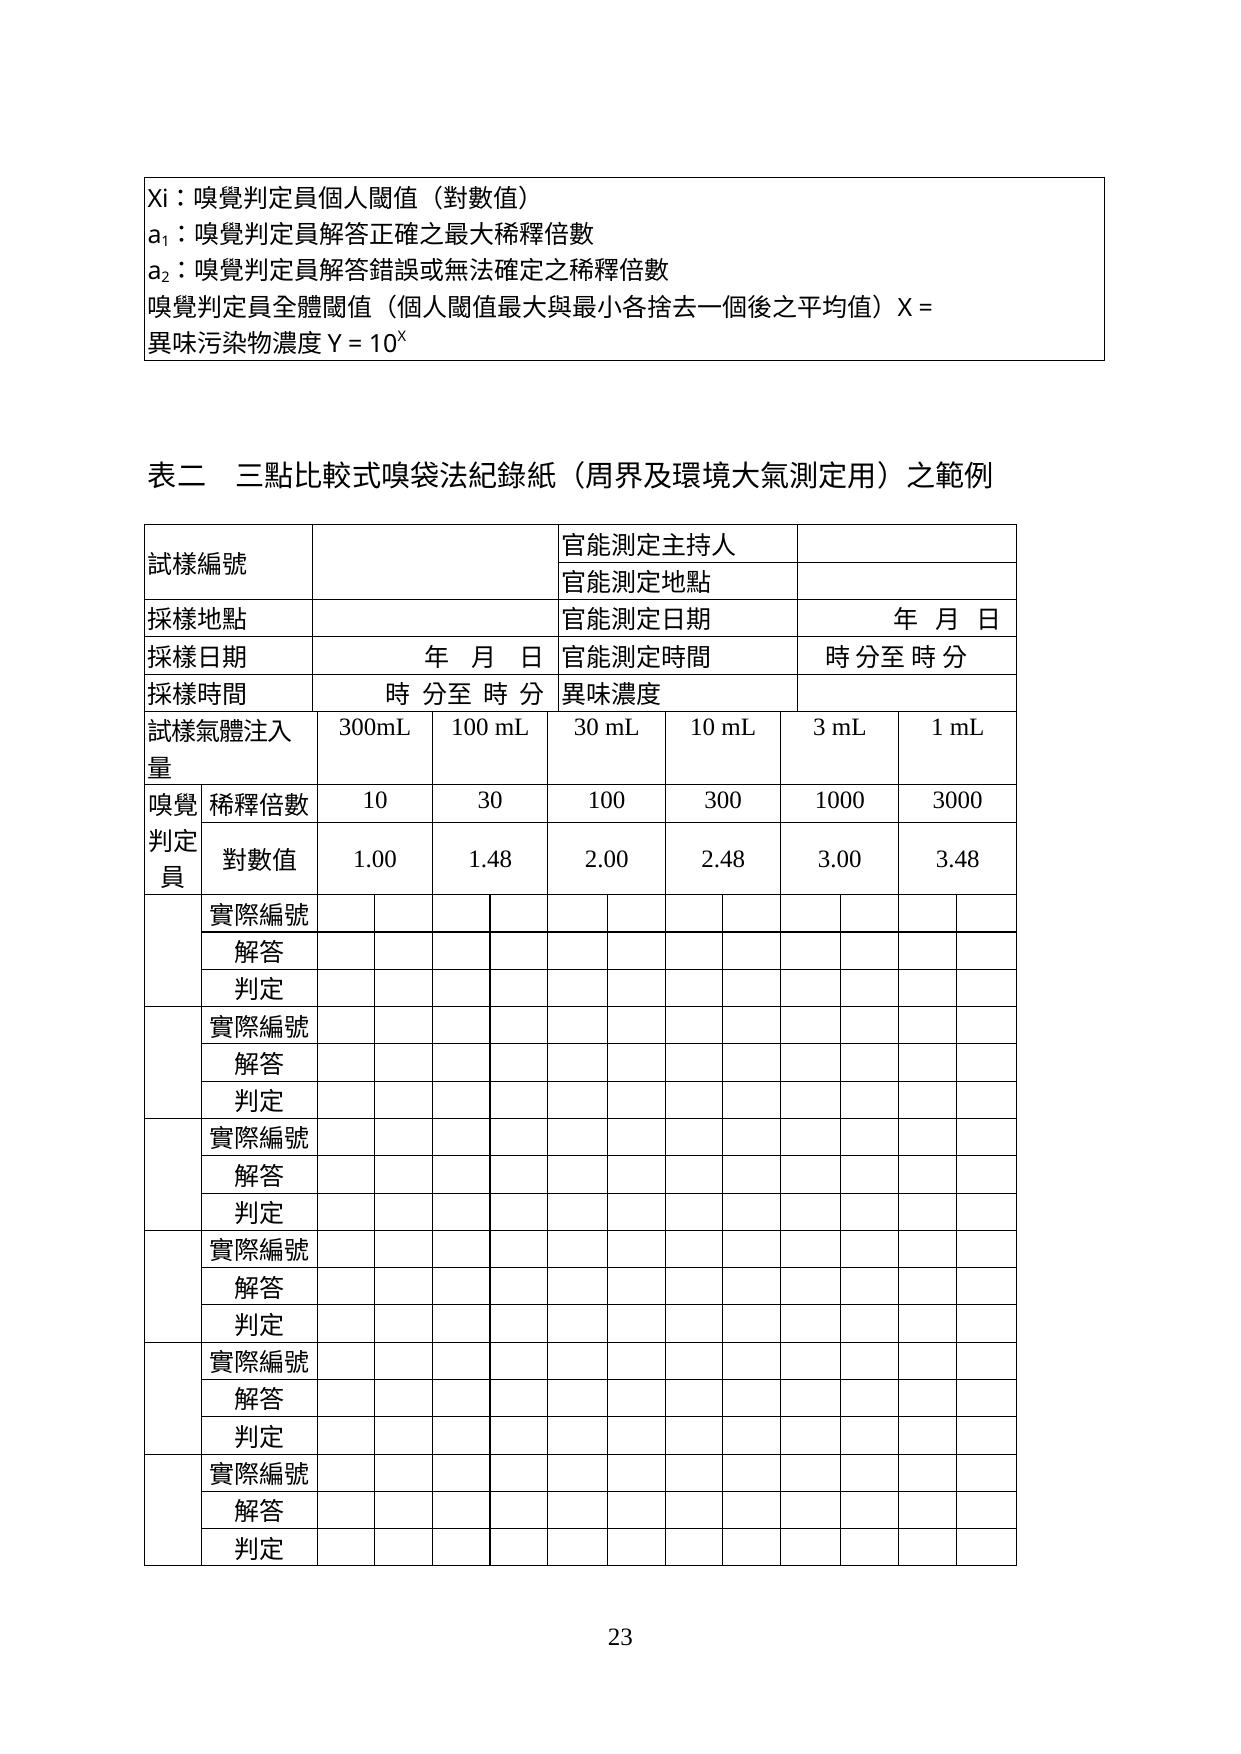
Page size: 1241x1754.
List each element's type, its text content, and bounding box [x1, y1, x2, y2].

table_cell [145, 1343, 201, 1453]
table_cell [841, 1194, 898, 1230]
table_cell [491, 1194, 547, 1230]
table_cell [666, 1380, 722, 1416]
table_cell 對數值 [202, 823, 317, 894]
table_cell 採樣日期 [145, 637, 312, 673]
table_cell [957, 1082, 1016, 1118]
table_cell [957, 1529, 1016, 1565]
table_cell [548, 1044, 607, 1081]
table_cell [375, 1380, 432, 1416]
table_cell [957, 1455, 1016, 1491]
table_cell [548, 1343, 607, 1379]
table_cell [608, 1417, 665, 1453]
table_cell [957, 1119, 1016, 1155]
table_cell [548, 1007, 607, 1043]
table_cell [798, 563, 1016, 599]
table_cell [781, 1455, 840, 1491]
table_cell [375, 933, 432, 969]
table_cell [899, 1231, 956, 1267]
table_cell [433, 1343, 489, 1379]
table_cell [491, 1044, 547, 1081]
table_cell [491, 970, 547, 1006]
table_cell [433, 1492, 489, 1528]
table_cell [781, 1231, 840, 1267]
table_cell 實際編號 [202, 1343, 317, 1379]
table_cell [491, 1231, 547, 1267]
table_cell 實際編號 [202, 1231, 317, 1267]
table_cell [318, 1119, 374, 1155]
table_cell [433, 1194, 489, 1230]
table_cell [723, 1156, 780, 1192]
table_cell [548, 1194, 607, 1230]
table_cell 30 mL [548, 712, 665, 784]
table_cell [957, 1044, 1016, 1081]
table_cell 10 mL [666, 712, 780, 784]
table_cell [318, 1305, 374, 1342]
table_cell [666, 1007, 722, 1043]
table_cell [548, 895, 607, 931]
table_cell [899, 1343, 956, 1379]
table_cell [608, 1305, 665, 1342]
table_cell [491, 1455, 547, 1491]
table_cell 官能測定日期 [559, 600, 797, 636]
table_cell [318, 933, 374, 969]
text 表二 三點比較式嗅袋法紀錄紙（周界及環境大氣測定用）之範例 [148, 453, 1092, 495]
table_cell 30 [433, 785, 547, 822]
table_cell [433, 1156, 489, 1192]
table_cell [899, 1082, 956, 1118]
table_cell [781, 1156, 840, 1192]
table_cell 實際編號 [202, 895, 317, 931]
table_cell [548, 1380, 607, 1416]
table_cell [957, 1194, 1016, 1230]
table_cell [491, 1268, 547, 1304]
table_cell [318, 895, 374, 931]
table_cell [899, 1044, 956, 1081]
table_cell [608, 1119, 665, 1155]
table_cell [957, 1380, 1016, 1416]
table_cell [781, 1492, 840, 1528]
table_cell 判定 [202, 1529, 317, 1565]
table_cell [666, 1268, 722, 1304]
table_cell [548, 1417, 607, 1453]
table_cell [548, 933, 607, 969]
table_cell [548, 1231, 607, 1267]
table_cell [723, 970, 780, 1006]
table_cell [781, 1268, 840, 1304]
table_cell [723, 1231, 780, 1267]
table_cell [841, 1492, 898, 1528]
table_header 試樣編號 [145, 525, 312, 599]
table_cell [318, 1343, 374, 1379]
table_cell [899, 1194, 956, 1230]
table_cell [841, 1455, 898, 1491]
table_header 官能測定主持人 [559, 525, 797, 562]
table_cell [841, 1044, 898, 1081]
table_cell 解答 [202, 933, 317, 969]
table_cell [548, 1529, 607, 1565]
table_cell [318, 1455, 374, 1491]
table_cell [723, 1119, 780, 1155]
table_cell [841, 1529, 898, 1565]
table_cell [666, 1417, 722, 1453]
table_cell [723, 895, 780, 931]
table_cell [375, 1007, 432, 1043]
table_cell 年 月 日 [798, 600, 1016, 636]
table_cell [723, 1007, 780, 1043]
table_cell [841, 970, 898, 1006]
table_cell [375, 1417, 432, 1453]
table_cell [318, 1380, 374, 1416]
table_cell [666, 1044, 722, 1081]
table_cell [608, 970, 665, 1006]
table_header [798, 525, 1016, 562]
table_cell 時 分至 時 分 [313, 675, 558, 711]
table_cell [666, 1231, 722, 1267]
table_cell 1 mL [899, 712, 1016, 784]
table_cell [723, 1343, 780, 1379]
table_cell [899, 1455, 956, 1491]
table_cell [841, 1156, 898, 1192]
table_cell 判定 [202, 1194, 317, 1230]
table_cell [608, 1007, 665, 1043]
table_cell [318, 1529, 374, 1565]
table_cell [608, 1455, 665, 1491]
table_cell [781, 1343, 840, 1379]
table_cell [548, 1082, 607, 1118]
table_cell [781, 1417, 840, 1453]
table_cell [375, 1455, 432, 1491]
table_cell [666, 970, 722, 1006]
table_cell 嗅覺判定員 [145, 785, 201, 894]
table_cell [899, 1268, 956, 1304]
table_cell [608, 933, 665, 969]
table_cell 3.00 [781, 823, 898, 894]
table_cell [375, 1343, 432, 1379]
table_cell 採樣地點 [145, 600, 312, 636]
table_cell [723, 1417, 780, 1453]
table_cell [957, 1007, 1016, 1043]
table_cell [318, 1417, 374, 1453]
table_cell [491, 1082, 547, 1118]
table_cell [491, 1007, 547, 1043]
table_cell [841, 1305, 898, 1342]
table_cell [433, 1417, 489, 1453]
table_cell [318, 1194, 374, 1230]
table_cell [491, 1529, 547, 1565]
table_cell [841, 1417, 898, 1453]
table_cell [145, 895, 201, 1006]
table_cell [608, 1194, 665, 1230]
table_cell [318, 1044, 374, 1081]
table_cell 解答 [202, 1380, 317, 1416]
table_cell [433, 1044, 489, 1081]
table_cell 實際編號 [202, 1455, 317, 1491]
table_cell [145, 1007, 201, 1118]
table_cell [491, 895, 547, 931]
table_cell 解答 [202, 1156, 317, 1192]
table_cell [318, 1268, 374, 1304]
table_cell [666, 895, 722, 931]
table_cell [491, 933, 547, 969]
table_cell [548, 1492, 607, 1528]
table_cell [491, 1305, 547, 1342]
table_cell [957, 1492, 1016, 1528]
table_cell [899, 1380, 956, 1416]
table_cell [841, 895, 898, 931]
table_cell [318, 1156, 374, 1192]
table_cell [957, 1268, 1016, 1304]
table_cell [145, 1231, 201, 1342]
table_cell [375, 1156, 432, 1192]
table_cell [433, 970, 489, 1006]
table_cell [145, 1119, 201, 1230]
table_cell [433, 1082, 489, 1118]
table_cell [781, 933, 840, 969]
table_cell [491, 1119, 547, 1155]
table_cell [723, 1492, 780, 1528]
table_cell [608, 1380, 665, 1416]
table_cell 時 分至 時 分 [798, 637, 1016, 673]
table_cell [491, 1417, 547, 1453]
table_cell 稀釋倍數 [202, 785, 317, 822]
table_cell [375, 1119, 432, 1155]
table_cell 判定 [202, 1417, 317, 1453]
table_cell [608, 895, 665, 931]
table_cell [608, 1082, 665, 1118]
table_cell [723, 1380, 780, 1416]
table_cell [957, 1305, 1016, 1342]
table_cell [145, 1455, 201, 1565]
table_cell [433, 1268, 489, 1304]
table_cell [548, 970, 607, 1006]
table_cell [798, 675, 1016, 711]
table_cell 實際編號 [202, 1119, 317, 1155]
table_cell 1.48 [433, 823, 547, 894]
table_cell [841, 1082, 898, 1118]
table_cell 300mL [318, 712, 432, 784]
table_cell [781, 1007, 840, 1043]
table_cell [781, 1305, 840, 1342]
table_cell [608, 1492, 665, 1528]
table_cell [723, 1268, 780, 1304]
table_cell [666, 1119, 722, 1155]
table_cell [666, 1529, 722, 1565]
table_cell [433, 1529, 489, 1565]
table_cell [375, 1082, 432, 1118]
table_cell [548, 1119, 607, 1155]
table_cell 3000 [899, 785, 1016, 822]
table_cell [433, 895, 489, 931]
table_cell [375, 895, 432, 931]
table_cell [548, 1156, 607, 1192]
table_cell [781, 1380, 840, 1416]
table_cell [666, 1305, 722, 1342]
table_cell [957, 895, 1016, 931]
table_cell [781, 970, 840, 1006]
table_cell [899, 970, 956, 1006]
table_cell [899, 1305, 956, 1342]
table_cell [491, 1343, 547, 1379]
table_cell [491, 1492, 547, 1528]
table_cell [781, 1044, 840, 1081]
table_cell [723, 1529, 780, 1565]
table_cell [781, 1119, 840, 1155]
table_cell 2.48 [666, 823, 780, 894]
table_cell [723, 1194, 780, 1230]
table_cell 實際編號 [202, 1007, 317, 1043]
table_cell 解答 [202, 1044, 317, 1081]
table_cell [841, 1380, 898, 1416]
table_cell [723, 933, 780, 969]
table_cell Xi：嗅覺判定員個人閾值（對數值） a1：嗅覺判定員解答正確之最大稀釋倍數 a2：嗅覺判定員解答錯誤或無法確定之稀釋倍數 嗅覺判定員全體閾值（個人閾值最大與最小各捨去一個後之平均值）X = 異味污染物濃度Y = 10X [145, 178, 1104, 359]
table_cell 年 月 日 [313, 637, 558, 673]
table_cell 判定 [202, 970, 317, 1006]
table_cell [781, 1082, 840, 1118]
table_cell [957, 1231, 1016, 1267]
table_cell [608, 1231, 665, 1267]
table_cell [723, 1455, 780, 1491]
table_cell [318, 1492, 374, 1528]
table_cell [375, 1492, 432, 1528]
table_cell [666, 1343, 722, 1379]
table_cell [841, 1268, 898, 1304]
table_cell [666, 1492, 722, 1528]
table_cell [548, 1268, 607, 1304]
table_cell [957, 970, 1016, 1006]
table_cell [899, 1492, 956, 1528]
table_cell [491, 1156, 547, 1192]
table_cell [841, 933, 898, 969]
table_cell 官能測定時間 [559, 637, 797, 673]
table_cell 官能測定地點 [559, 563, 797, 599]
table_cell [318, 970, 374, 1006]
table_cell [375, 1044, 432, 1081]
table_cell [957, 1417, 1016, 1453]
table_cell [781, 1529, 840, 1565]
table_cell [899, 1529, 956, 1565]
table_cell [375, 1194, 432, 1230]
table_cell [841, 1343, 898, 1379]
table_cell [491, 1380, 547, 1416]
table_cell 異味濃度 [559, 675, 797, 711]
table_cell 解答 [202, 1492, 317, 1528]
table_cell [548, 1455, 607, 1491]
table_cell [608, 1343, 665, 1379]
table_cell [957, 933, 1016, 969]
table_cell [313, 600, 558, 636]
table_cell 1.00 [318, 823, 432, 894]
table_cell [899, 1417, 956, 1453]
table_cell [608, 1529, 665, 1565]
table_cell [666, 1455, 722, 1491]
table_cell [781, 895, 840, 931]
table_cell [723, 1305, 780, 1342]
table_cell [375, 1305, 432, 1342]
table_cell 100 [548, 785, 665, 822]
table_cell [375, 1268, 432, 1304]
table_cell 採樣時間 [145, 675, 312, 711]
table_cell [608, 1156, 665, 1192]
table_cell [375, 1231, 432, 1267]
table_cell 100 mL [433, 712, 547, 784]
table_cell [666, 1194, 722, 1230]
table_cell [433, 1231, 489, 1267]
table_cell [781, 1194, 840, 1230]
table_header [313, 525, 558, 599]
table_cell [957, 1343, 1016, 1379]
table_cell [548, 1305, 607, 1342]
table_cell [841, 1231, 898, 1267]
table_cell [318, 1007, 374, 1043]
table_cell [899, 1156, 956, 1192]
table_cell [433, 1305, 489, 1342]
table_cell [433, 1007, 489, 1043]
table_cell 判定 [202, 1305, 317, 1342]
table_cell [433, 933, 489, 969]
table_cell [841, 1119, 898, 1155]
table_cell [318, 1231, 374, 1267]
table_cell [957, 1156, 1016, 1192]
table_cell [666, 933, 722, 969]
table_cell [723, 1044, 780, 1081]
table_cell 10 [318, 785, 432, 822]
table_cell 試樣氣體注入量 [145, 712, 317, 784]
table_cell [666, 1082, 722, 1118]
table_cell [608, 1268, 665, 1304]
table_cell [899, 933, 956, 969]
table_cell [433, 1455, 489, 1491]
table_cell [375, 970, 432, 1006]
table_cell [318, 1082, 374, 1118]
table_cell [899, 1119, 956, 1155]
table_cell [899, 1007, 956, 1043]
table_cell 3 mL [781, 712, 898, 784]
table_cell [433, 1119, 489, 1155]
table_cell [841, 1007, 898, 1043]
table_cell [899, 895, 956, 931]
table_cell [608, 1044, 665, 1081]
table_cell [666, 1156, 722, 1192]
table_cell 300 [666, 785, 780, 822]
table_cell 1000 [781, 785, 898, 822]
table_cell 2.00 [548, 823, 665, 894]
table_cell [375, 1529, 432, 1565]
table_cell [723, 1082, 780, 1118]
table_cell 解答 [202, 1268, 317, 1304]
table_cell [433, 1380, 489, 1416]
table_cell 判定 [202, 1082, 317, 1118]
table_cell 3.48 [899, 823, 1016, 894]
